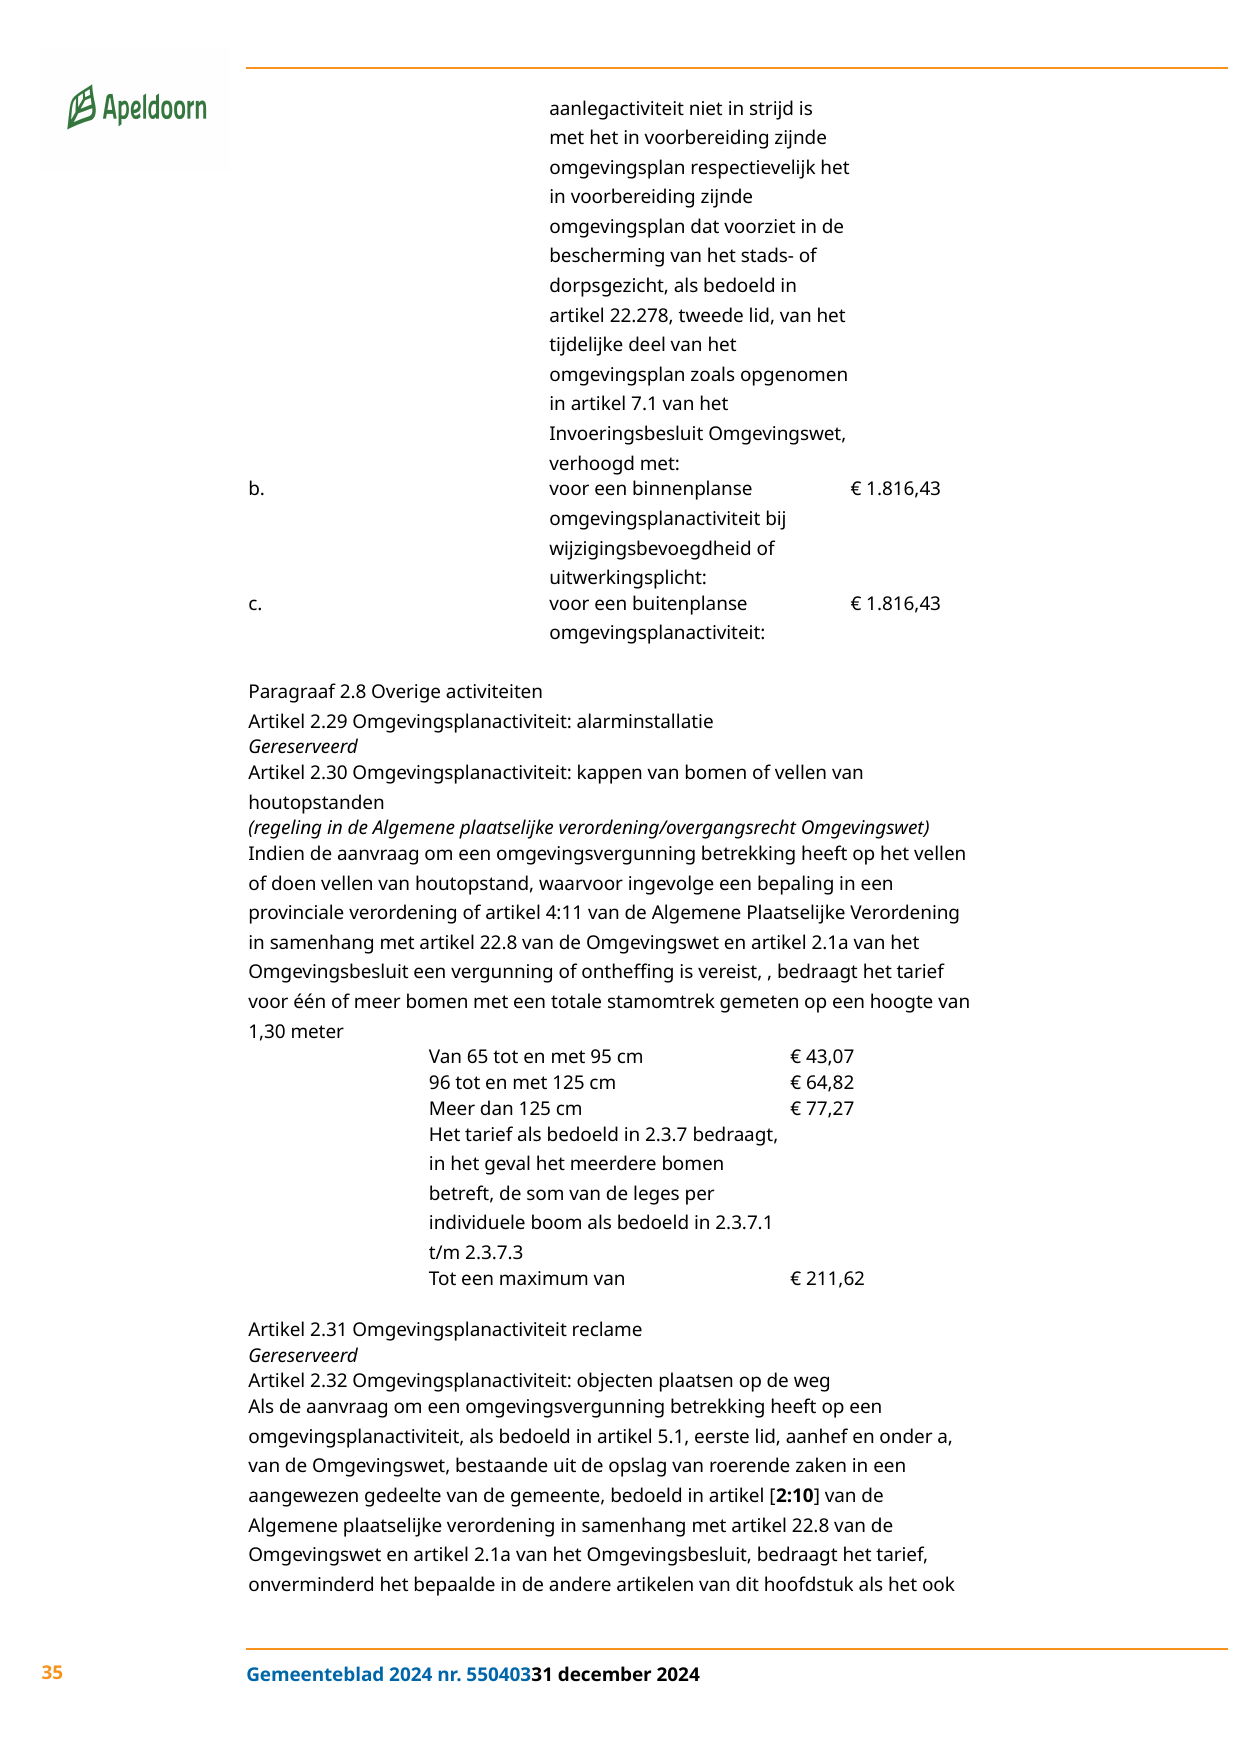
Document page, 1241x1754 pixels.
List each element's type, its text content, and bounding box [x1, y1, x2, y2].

table_cell € 77,27 [790, 1095, 1152, 1121]
table_cell Indien de aanvraag om een omgevingsvergunning betrekking heeft op het vellen of doen vellen van houtopstand, waarvoor ingevolge een bepaling in een provinciale verordening of artikel 4:11 van de Algemene Plaatselijke Verordening in samenhang met artikel 22.8 van de Omgevingswet en artikel 2.1a van het Omgevingsbesluit een vergunning of ontheffing is vereist, , bedraagt het tarief voor één of meer bomen met een totale stamomtrek gemeten op een hoogte van 1,30 meter [248, 840, 971, 1043]
table_cell € 43,07 [790, 1044, 1152, 1069]
table_cell [248, 1069, 429, 1095]
table_cell € 1.816,43 [850, 476, 1152, 590]
table_cell voor een binnenplanse omgevingsplanactiviteit bij wijzigingsbevoegdheid of uitwerkingsplicht: [549, 476, 850, 590]
table_cell [971, 1368, 1152, 1393]
table_cell € 211,62 [790, 1265, 1152, 1291]
table_cell [248, 1121, 429, 1265]
table_cell [971, 1394, 1152, 1597]
table_header [971, 708, 1152, 733]
picture [41, 47, 231, 172]
text Paragraaf 2.8 Overige activiteiten [248, 678, 1152, 704]
table_cell [248, 1291, 1152, 1316]
table_cell € 1.816,43 [850, 590, 1152, 645]
table_cell [248, 95, 549, 476]
table_cell Het tarief als bedoeld in 2.3.7 bedraagt, in het geval het meerdere bomen betreft, de som van de leges per individuele boom als bedoeld in 2.3.7.1 t/m 2.3.7.3 [429, 1121, 790, 1265]
table_cell Als de aanvraag om een omgevingsvergunning betrekking heeft op een omgevingsplanactiviteit, als bedoeld in artikel 5.1, eerste lid, aanhef en onder a, van de Omgevingswet, bestaande uit de opslag van roerende zaken in een aangewezen gedeelte van de gemeente, bedoeld in artikel [2:10] van de Algemene plaatselijke verordening in samenhang met artikel 22.8 van de Omgevingswet en artikel 2.1a van het Omgevingsbesluit, bedraagt het tarief, onverminderd het bepaalde in de andere artikelen van dit hoofdstuk als het ook [248, 1394, 971, 1597]
table_cell [790, 1121, 1152, 1265]
table_cell Artikel 2.31 Omgevingsplanactiviteit reclame [248, 1316, 971, 1342]
table_cell b. [248, 476, 549, 590]
table_cell (regeling in de Algemene plaatselijke verordening/overgangsrecht Omgevingswet) [248, 815, 971, 840]
table_cell [248, 1265, 429, 1291]
table_cell Tot een maximum van [429, 1265, 790, 1291]
table_cell Artikel 2.30 Omgevingsplanactiviteit: kappen van bomen of vellen van houtopstanden [248, 759, 971, 814]
table_cell [850, 95, 1152, 476]
table_cell [248, 1095, 429, 1121]
table_cell voor een buitenplanse omgevingsplanactiviteit: [549, 590, 850, 645]
table_cell [248, 1044, 429, 1069]
table_cell Gereserveerd [248, 734, 971, 759]
table_cell € 64,82 [790, 1069, 1152, 1095]
table_header Artikel 2.29 Omgevingsplanactiviteit: alarminstallatie [248, 708, 971, 733]
table_cell 96 tot en met 125 cm [429, 1069, 790, 1095]
table_cell [971, 734, 1152, 759]
table_cell [971, 815, 1152, 840]
table_cell [971, 1342, 1152, 1368]
table_cell Artikel 2.32 Omgevingsplanactiviteit: objecten plaatsen op de weg [248, 1368, 971, 1393]
table_cell Gereserveerd [248, 1342, 971, 1368]
table_cell [971, 1316, 1152, 1342]
table_cell aanlegactiviteit niet in strijd is met het in voorbereiding zijnde omgevingsplan respectievelijk het in voorbereiding zijnde omgevingsplan dat voorziet in de bescherming van het stads- of dorpsgezicht, als bedoeld in artikel 22.278, tweede lid, van het tijdelijke deel van het omgevingsplan zoals opgenomen in artikel 7.1 van het Invoeringsbesluit Omgevingswet, verhoogd met: [549, 95, 850, 476]
table_cell Meer dan 125 cm [429, 1095, 790, 1121]
table_cell [971, 759, 1152, 814]
table_cell [971, 840, 1152, 1043]
table_cell Van 65 tot en met 95 cm [429, 1044, 790, 1069]
table_cell c. [248, 590, 549, 645]
